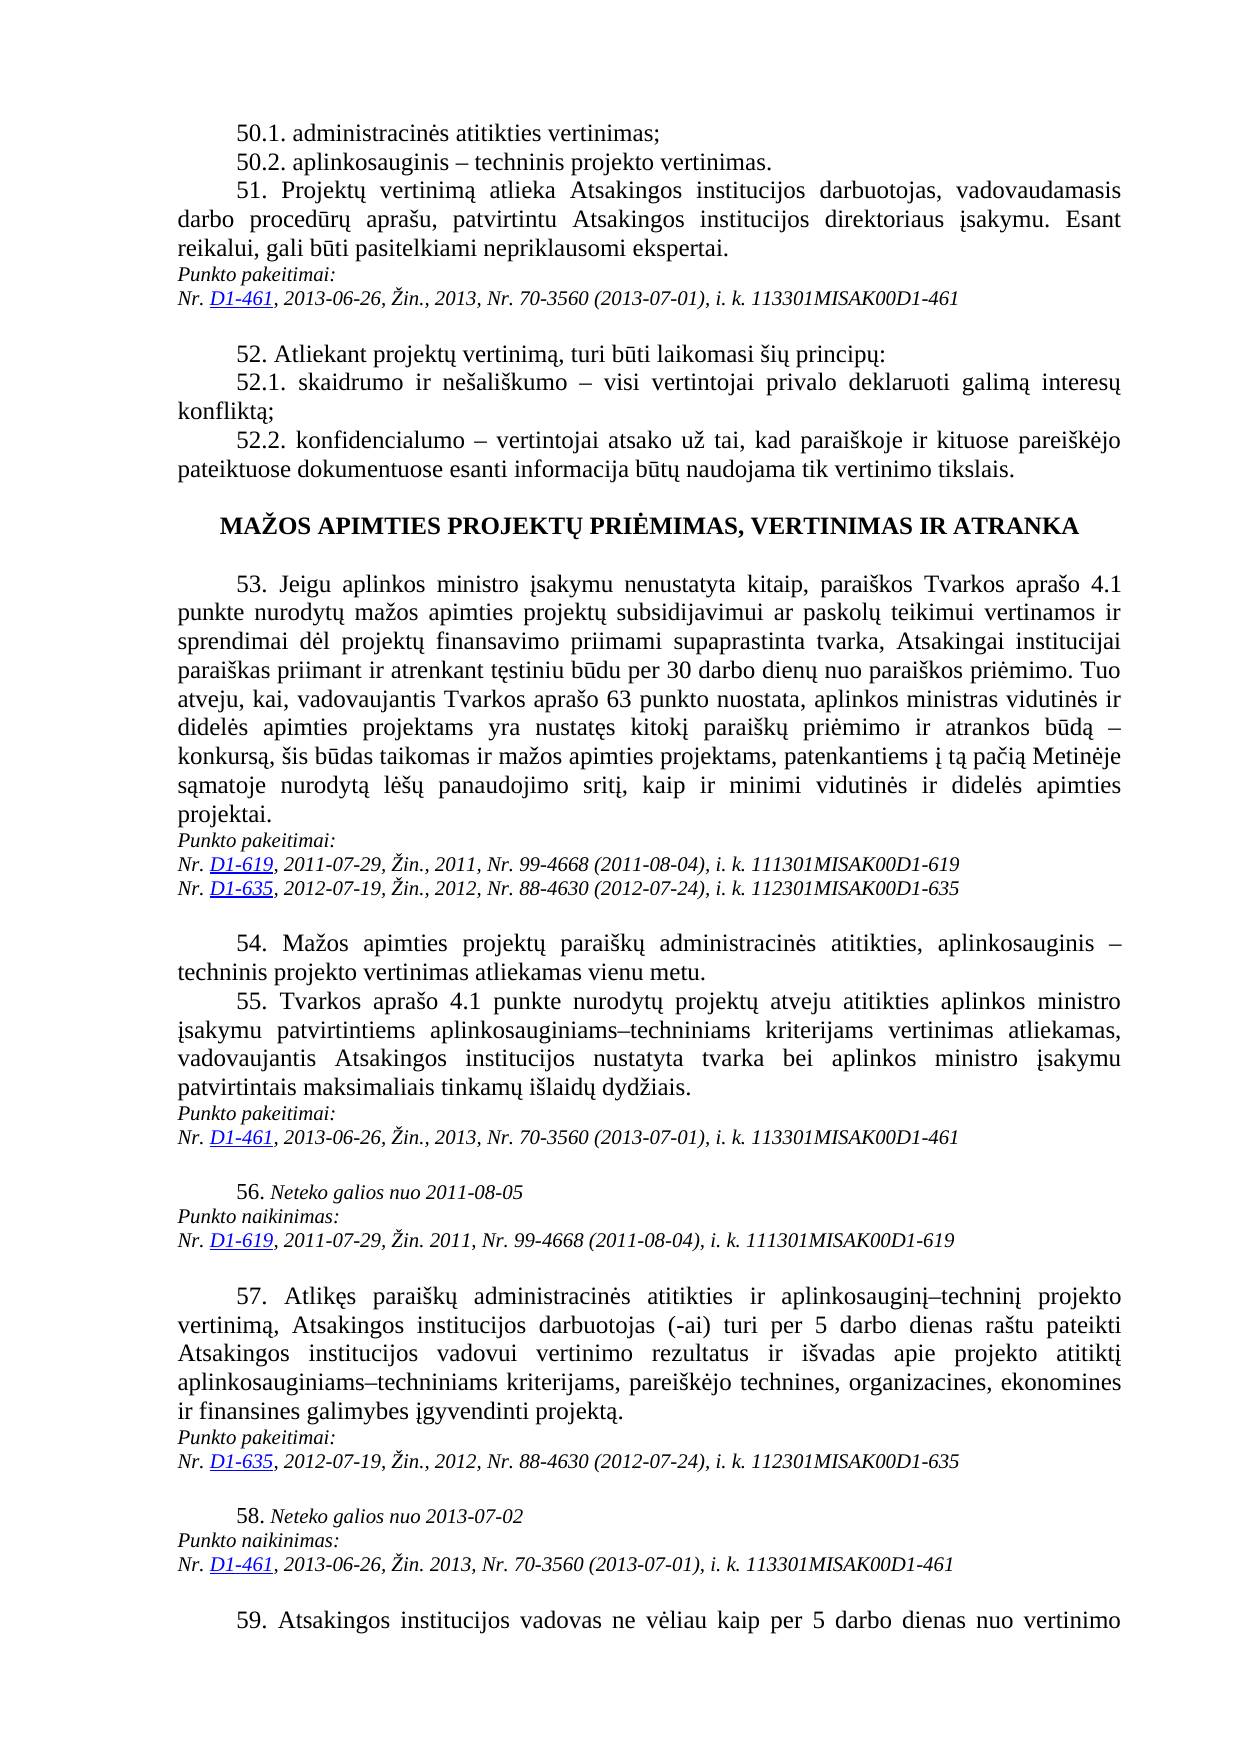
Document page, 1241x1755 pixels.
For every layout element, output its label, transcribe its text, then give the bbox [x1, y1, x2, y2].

text Punkto naikinimas: [177, 1204, 1122, 1228]
text 52. Atliekant projektų vertinimą, turi būti laikomasi šių principų: [177, 339, 1122, 367]
text 53. Jeigu aplinkos ministro įsakymu nenustatyta kitaip, paraiškos Tvarkos aprašo 4.1 punkte nurodytų mažos apimties projektų subsidijavimui ar paskolų teikimui vertinamos ir sprendimai dėl projektų finansavimo priimami supaprastinta tvarka, Atsakingai institucijai paraiškas priimant ir atrenkant tęstiniu būdu per 30 darbo dienų nuo paraiškos priėmimo. Tuo atveju, kai, vadovaujantis Tvarkos aprašo 63 punkto nuostata, aplinkos ministras vidutinės ir didelės apimties projektams yra nustatęs kitokį paraiškų priėmimo ir atrankos būdą – konkursą, šis būdas taikomas ir mažos apimties projektams, patenkantiems į tą pačią Metinėje sąmatoje nurodytą lėšų panaudojimo sritį, kaip ir minimi vidutinės ir didelės apimties projektai. [177, 569, 1122, 827]
text Nr. D1-635, 2012-07-19, Žin., 2012, Nr. 88-4630 (2012-07-24), i. k. 112301MISAK00D1-635 [177, 1449, 1122, 1473]
text 58. Neteko galios nuo 2013-07-02 [177, 1502, 1122, 1528]
text Nr. D1-619, 2011-07-29, Žin., 2011, Nr. 99-4668 (2011-08-04), i. k. 111301MISAK00D1-619 [177, 852, 1122, 876]
text 52.1. skaidrumo ir nešališkumo – visi vertintojai privalo deklaruoti galimą interesų konfliktą; [177, 367, 1122, 425]
text 50.2. aplinkosauginis – techninis projekto vertinimas. [177, 147, 1122, 176]
text Punkto pakeitimai: [177, 262, 1122, 286]
text 52.2. konfidencialumo – vertintojai atsako už tai, kad paraiškoje ir kituose pareiškėjo pateiktuose dokumentuose esanti informacija būtų naudojama tik vertinimo tikslais. [177, 425, 1122, 482]
text Nr. D1-635, 2012-07-19, Žin., 2012, Nr. 88-4630 (2012-07-24), i. k. 112301MISAK00D1-635 [177, 876, 1122, 900]
text Punkto pakeitimai: [177, 1425, 1122, 1449]
text MAŽOS APIMTIES PROJEKTŲ PRIĖMIMAS, VERTINIMAS IR ATRANKA [177, 511, 1122, 540]
text Nr. D1-619, 2011-07-29, Žin. 2011, Nr. 99-4668 (2011-08-04), i. k. 111301MISAK00D1-619 [177, 1228, 1122, 1252]
text Nr. D1-461, 2013-06-26, Žin. 2013, Nr. 70-3560 (2013-07-01), i. k. 113301MISAK00D1-461 [177, 1552, 1122, 1576]
text Punkto pakeitimai: [177, 827, 1122, 852]
text 50.1. administracinės atitikties vertinimas; [177, 118, 1122, 147]
text 51. Projektų vertinimą atlieka Atsakingos institucijos darbuotojas, vadovaudamasis darbo procedūrų aprašu, patvirtintu Atsakingos institucijos direktoriaus įsakymu. Esant reikalui, gali būti pasitelkiami nepriklausomi ekspertai. [177, 176, 1122, 262]
text Punkto naikinimas: [177, 1528, 1122, 1552]
text Nr. D1-461, 2013-06-26, Žin., 2013, Nr. 70-3560 (2013-07-01), i. k. 113301MISAK00D1-461 [177, 1125, 1122, 1149]
text 59. Atsakingos institucijos vadovas ne vėliau kaip per 5 darbo dienas nuo vertinimo [177, 1605, 1122, 1634]
text Punkto pakeitimai: [177, 1101, 1122, 1125]
text 55. Tvarkos aprašo 4.1 punkte nurodytų projektų atveju atitikties aplinkos ministro įsakymu patvirtintiems aplinkosauginiams–techniniams kriterijams vertinimas atliekamas, vadovaujantis Atsakingos institucijos nustatyta tvarka bei aplinkos ministro įsakymu patvirtintais maksimaliais tinkamų išlaidų dydžiais. [177, 986, 1122, 1101]
text 56. Neteko galios nuo 2011-08-05 [177, 1178, 1122, 1204]
text 57. Atlikęs paraiškų administracinės atitikties ir aplinkosauginį–techninį projekto vertinimą, Atsakingos institucijos darbuotojas (-ai) turi per 5 darbo dienas raštu pateikti Atsakingos institucijos vadovui vertinimo rezultatus ir išvadas apie projekto atitiktį aplinkosauginiams–techniniams kriterijams, pareiškėjo technines, organizacines, ekonomines ir finansines galimybes įgyvendinti projektą. [177, 1281, 1122, 1425]
text 54. Mažos apimties projektų paraiškų administracinės atitikties, aplinkosauginis – techninis projekto vertinimas atliekamas vienu metu. [177, 928, 1122, 986]
text Nr. D1-461, 2013-06-26, Žin., 2013, Nr. 70-3560 (2013-07-01), i. k. 113301MISAK00D1-461 [177, 286, 1122, 310]
